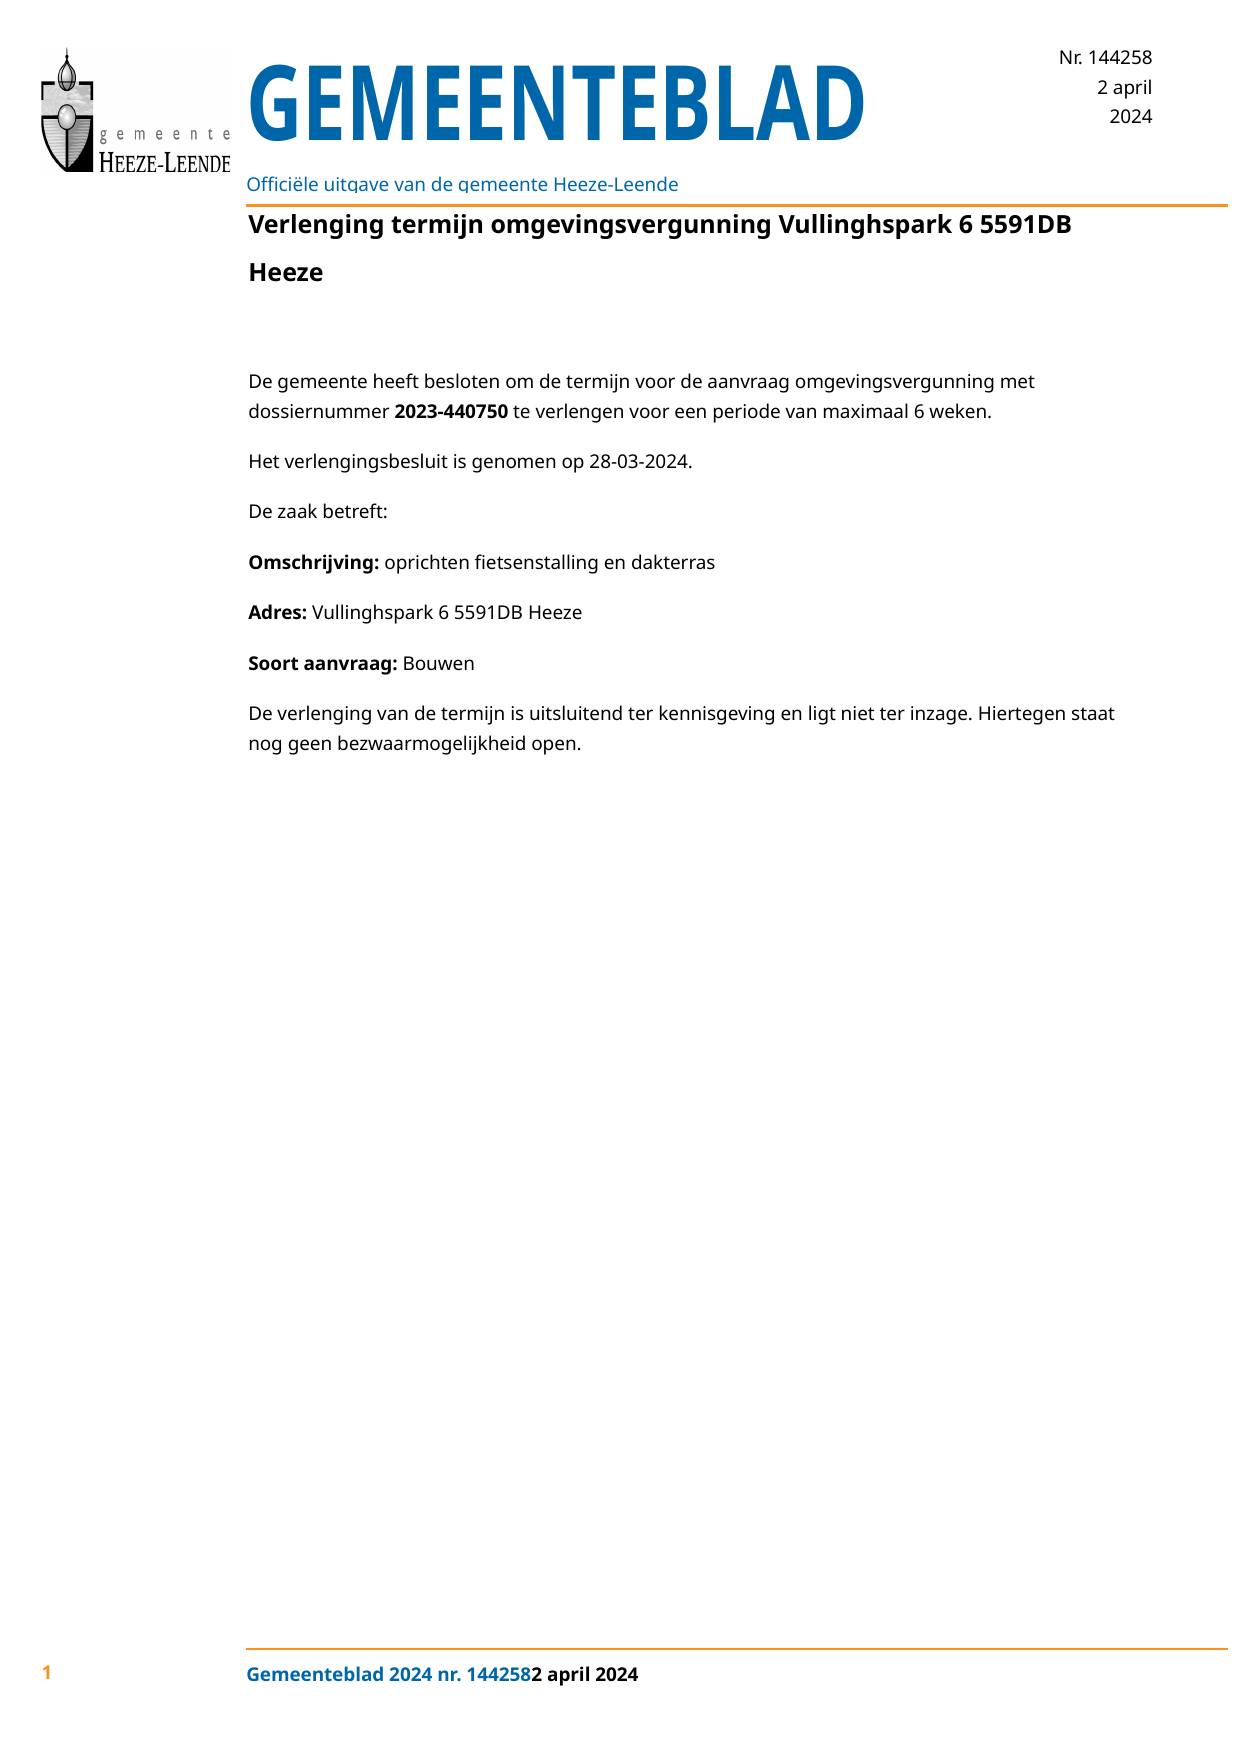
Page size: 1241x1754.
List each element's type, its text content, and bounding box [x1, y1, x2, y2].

text Adres: Vullinghspark 6 5591DB Heeze [248, 599, 1152, 625]
text Verlenging termijn omgevingsvergunning Vullinghspark 6 5591DB Heeze [248, 207, 1152, 288]
text De verlenging van de termijn is uitsluitend ter kennisgeving en ligt niet ter inzage. Hiertegen staat nog geen bezwaarmogelijkheid open. [248, 700, 1152, 756]
text Omschrijving: oprichten fietsenstalling en dakterras [248, 549, 1152, 575]
text Soort aanvraag: Bouwen [248, 650, 1152, 676]
text De gemeente heeft besloten om de termijn voor de aanvraag omgevingsvergunning met dossiernummer 2023-440750 te verlengen voor een periode van maximaal 6 weken. [248, 368, 1152, 424]
picture [41, 47, 231, 172]
text De zaak betreft: [248, 499, 1152, 524]
text Het verlengingsbesluit is genomen op 28-03-2024. [248, 448, 1152, 474]
